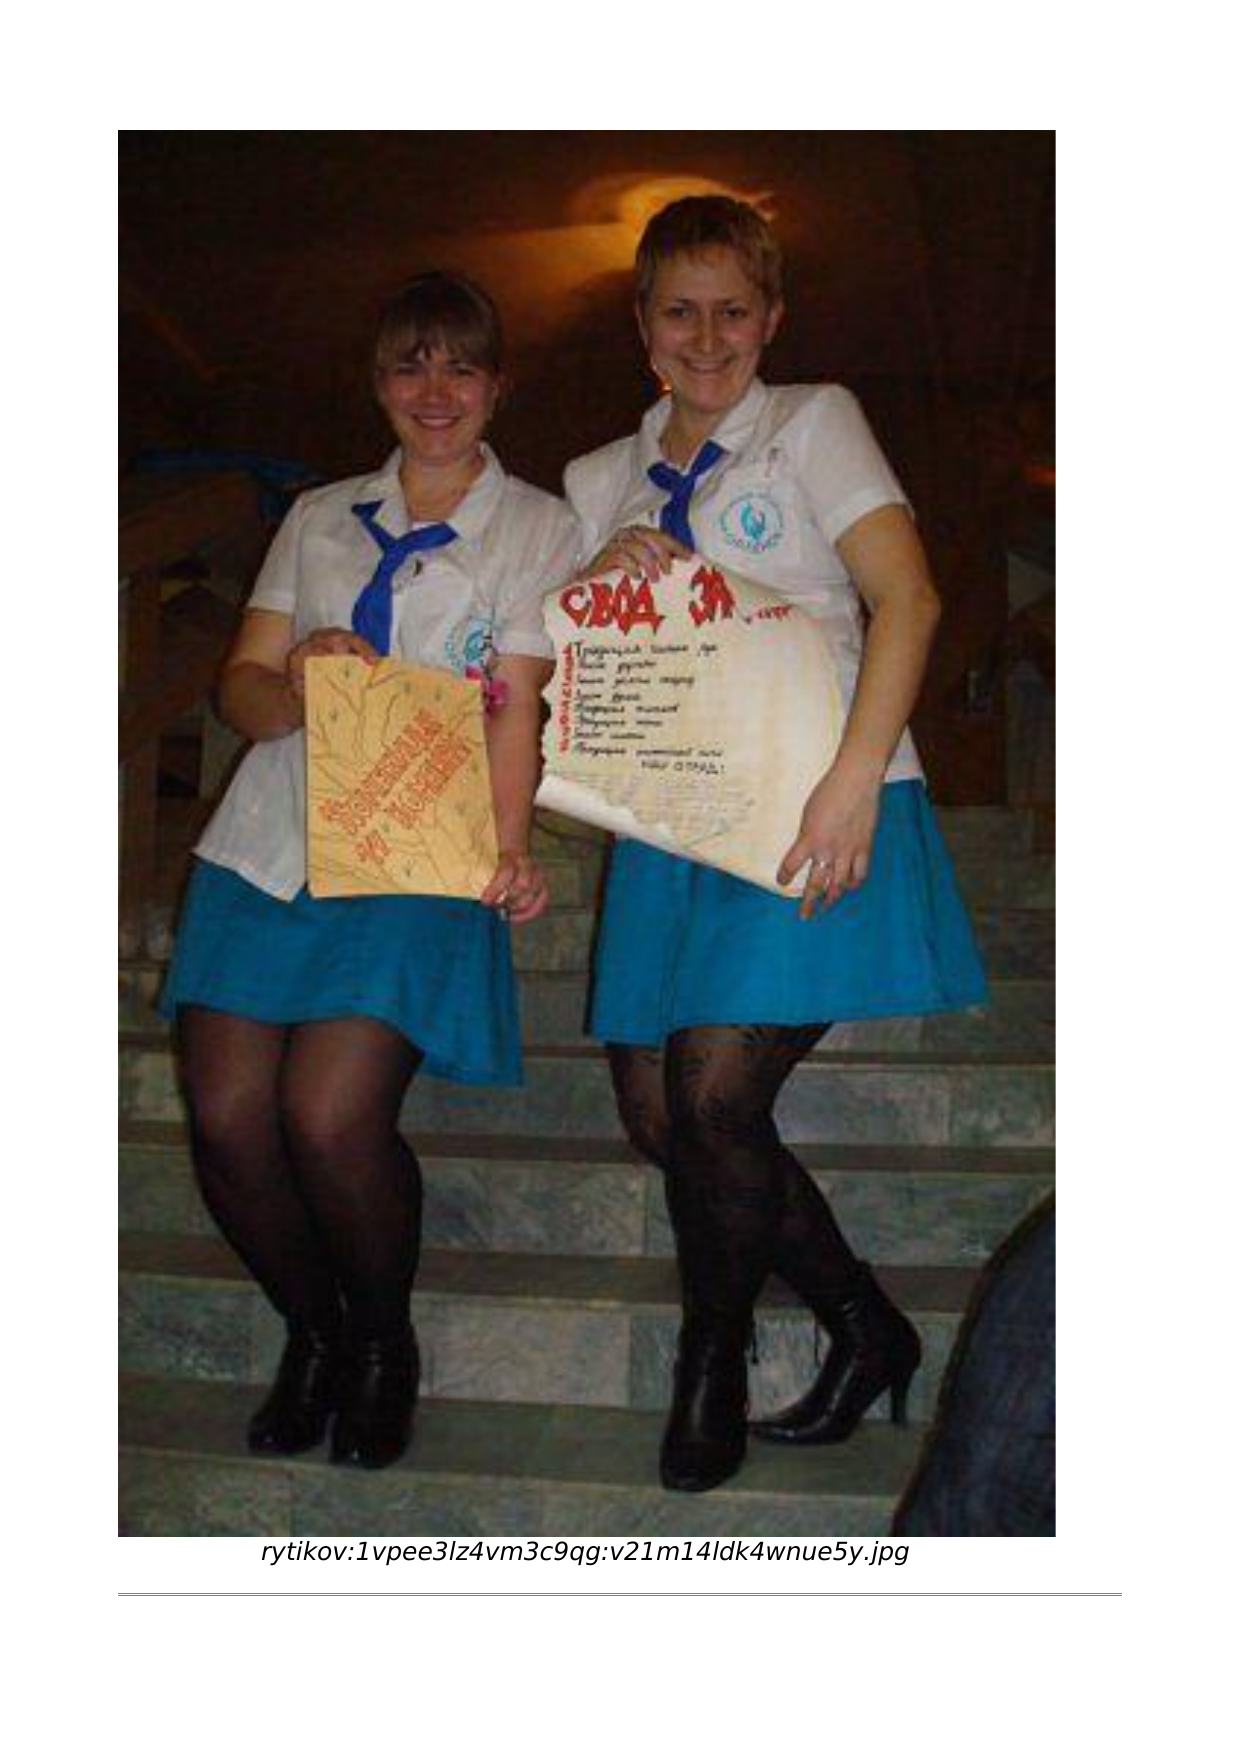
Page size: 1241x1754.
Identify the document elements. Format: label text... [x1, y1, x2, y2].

text rytikov:1vpee3lz4vm3c9qg:v21m14ldk4wnue5y.jpg [118, 1537, 1056, 1566]
picture [118, 130, 1056, 1537]
